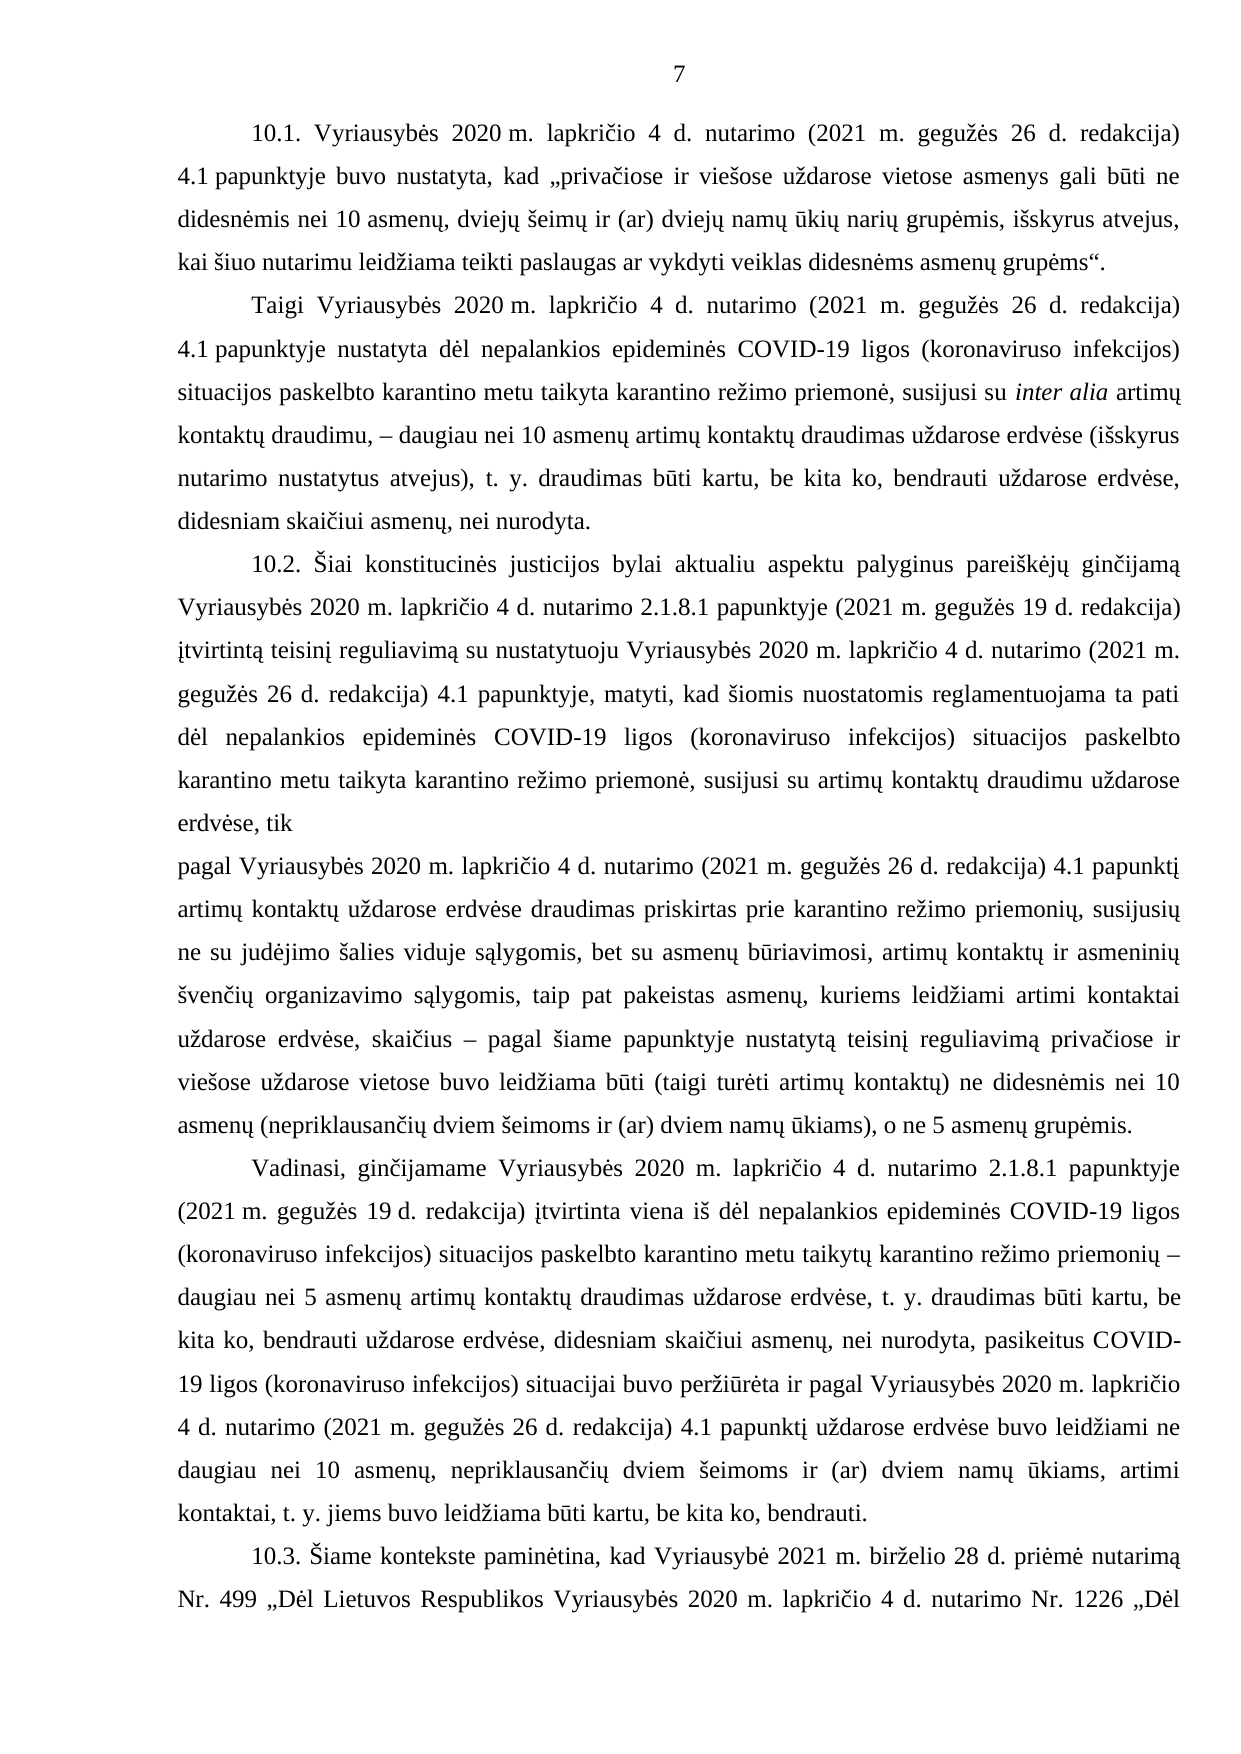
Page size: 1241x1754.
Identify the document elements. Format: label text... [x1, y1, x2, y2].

text 10.3. Šiame kontekste paminėtina, kad Vyriausybė 2021 m. birželio 28 d. priėmė nutarimą Nr. 499 „Dėl Lietuvos Respublikos Vyriausybės 2020 m. lapkričio 4 d. nutarimo Nr. 1226 „Dėl [177, 1541, 1181, 1613]
text pagal Vyriausybės 2020 m. lapkričio 4 d. nutarimo (2021 m. gegužės 26 d. redakcija) 4.1 papunktį artimų kontaktų uždarose erdvėse draudimas priskirtas prie karantino režimo priemonių, susijusių ne su judėjimo šalies viduje sąlygomis, bet su asmenų būriavimosi, artimų kontaktų ir asmeninių švenčių organizavimo sąlygomis, taip pat pakeistas asmenų, kuriems leidžiami artimi kontaktai uždarose erdvėse, skaičius – pagal šiame papunktyje nustatytą teisinį reguliavimą privačiose ir viešose uždarose vietose buvo leidžiama būti (taigi turėti artimų kontaktų) ne didesnėmis nei 10 asmenų (nepriklausančių dviem šeimoms ir (ar) dviem namų ūkiams), o ne 5 asmenų grupėmis. [177, 851, 1181, 1139]
text 10.1. Vyriausybės 2020 m. lapkričio 4 d. nutarimo (2021 m. gegužės 26 d. redakcija) 4.1 papunktyje buvo nustatyta, kad „privačiose ir viešose uždarose vietose asmenys gali būti ne didesnėmis nei 10 asmenų, dviejų šeimų ir (ar) dviejų namų ūkių narių grupėmis, išskyrus atvejus, kai šiuo nutarimu leidžiama teikti paslaugas ar vykdyti veiklas didesnėms asmenų grupėms“. [177, 118, 1181, 276]
text Taigi Vyriausybės 2020 m. lapkričio 4 d. nutarimo (2021 m. gegužės 26 d. redakcija) 4.1 papunktyje nustatyta dėl nepalankios epideminės COVID-19 ligos (koronaviruso infekcijos) situacijos paskelbto karantino metu taikyta karantino režimo priemonė, susijusi su inter alia artimų kontaktų draudimu, – daugiau nei 10 asmenų artimų kontaktų draudimas uždarose erdvėse (išskyrus nutarimo nustatytus atvejus), t. y. draudimas būti kartu, be kita ko, bendrauti uždarose erdvėse, didesniam skaičiui asmenų, nei nurodyta. [177, 291, 1181, 535]
text 10.2. Šiai konstitucinės justicijos bylai aktualiu aspektu palyginus pareiškėjų ginčijamą Vyriausybės 2020 m. lapkričio 4 d. nutarimo 2.1.8.1 papunktyje (2021 m. gegužės 19 d. redakcija) įtvirtintą teisinį reguliavimą su nustatytuoju Vyriausybės 2020 m. lapkričio 4 d. nutarimo (2021 m. gegužės 26 d. redakcija) 4.1 papunktyje, matyti, kad šiomis nuostatomis reglamentuojama ta pati dėl nepalankios epideminės COVID-19 ligos (koronaviruso infekcijos) situacijos paskelbto karantino metu taikyta karantino režimo priemonė, susijusi su artimų kontaktų draudimu uždarose erdvėse, tik [177, 549, 1181, 837]
text Vadinasi, ginčijamame Vyriausybės 2020 m. lapkričio 4 d. nutarimo 2.1.8.1 papunktyje (2021 m. gegužės 19 d. redakcija) įtvirtinta viena iš dėl nepalankios epideminės COVID-19 ligos (koronaviruso infekcijos) situacijos paskelbto karantino metu taikytų karantino režimo priemonių – daugiau nei 5 asmenų artimų kontaktų draudimas uždarose erdvėse, t. y. draudimas būti kartu, be kita ko, bendrauti uždarose erdvėse, didesniam skaičiui asmenų, nei nurodyta, pasikeitus COVID-19 ligos (koronaviruso infekcijos) situacijai buvo peržiūrėta ir pagal Vyriausybės 2020 m. lapkričio 4 d. nutarimo (2021 m. gegužės 26 d. redakcija) 4.1 papunktį uždarose erdvėse buvo leidžiami ne daugiau nei 10 asmenų, nepriklausančių dviem šeimoms ir (ar) dviem namų ūkiams, artimi kontaktai, t. y. jiems buvo leidžiama būti kartu, be kita ko, bendrauti. [177, 1153, 1181, 1527]
